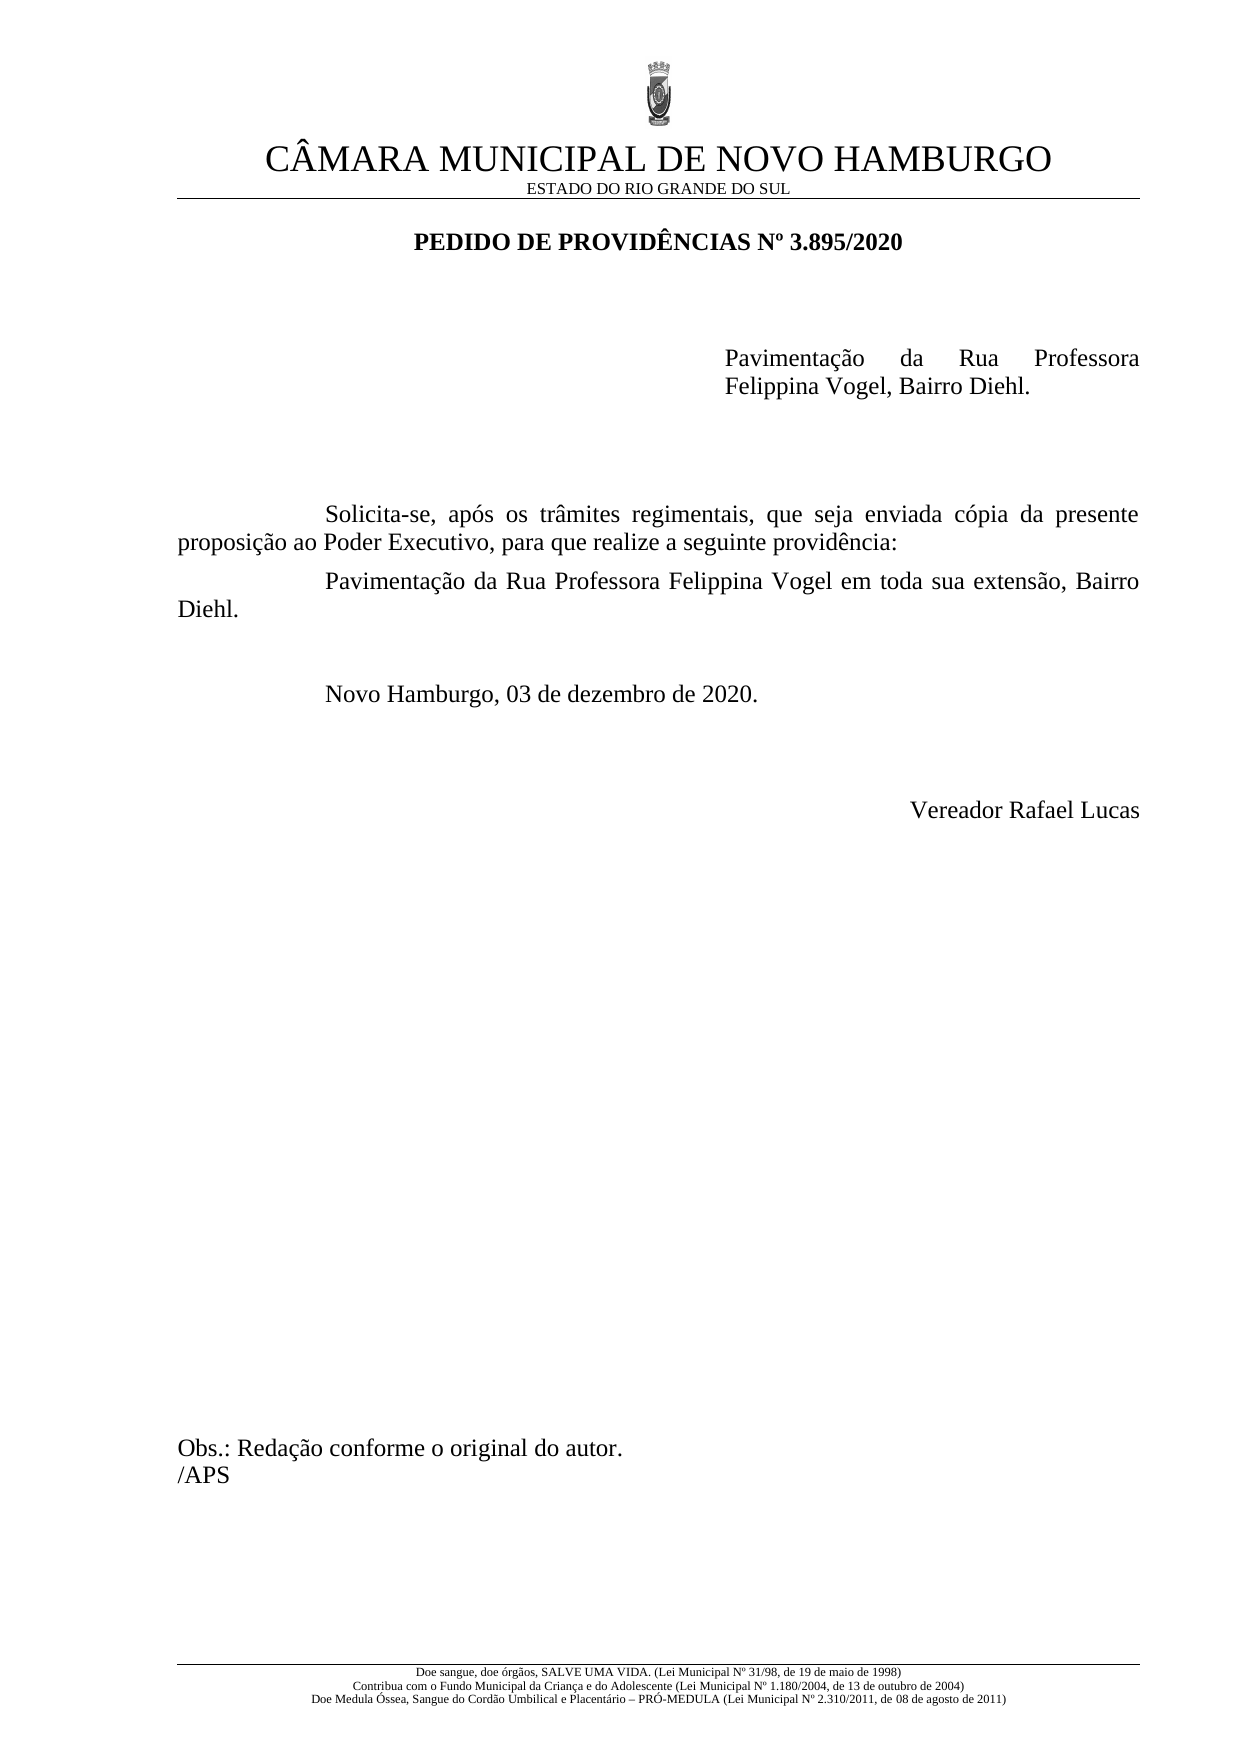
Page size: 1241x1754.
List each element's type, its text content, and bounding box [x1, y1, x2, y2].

list Pavimentação da Rua Professora Felippina Vogel, Bairro Diehl. [687, 344, 1140, 400]
text Solicita-se, após os trâmites regimentais, que seja enviada cópia da presente proposição ao Poder Executivo, para que realize a seguinte providência: [177, 500, 1140, 556]
text Vereador Rafael Lucas [649, 796, 1140, 824]
text Pavimentação da Rua Professora Felippina Vogel em toda sua extensão, Bairro Diehl. [177, 567, 1140, 623]
text /APS [177, 1461, 1140, 1489]
text PEDIDO DE PROVIDÊNCIAS Nº 3.895/2020 [177, 228, 1140, 256]
text Obs.: Redação conforme o original do autor. [177, 1434, 1140, 1461]
text Novo Hamburgo, 03 de dezembro de 2020. [177, 680, 1140, 708]
